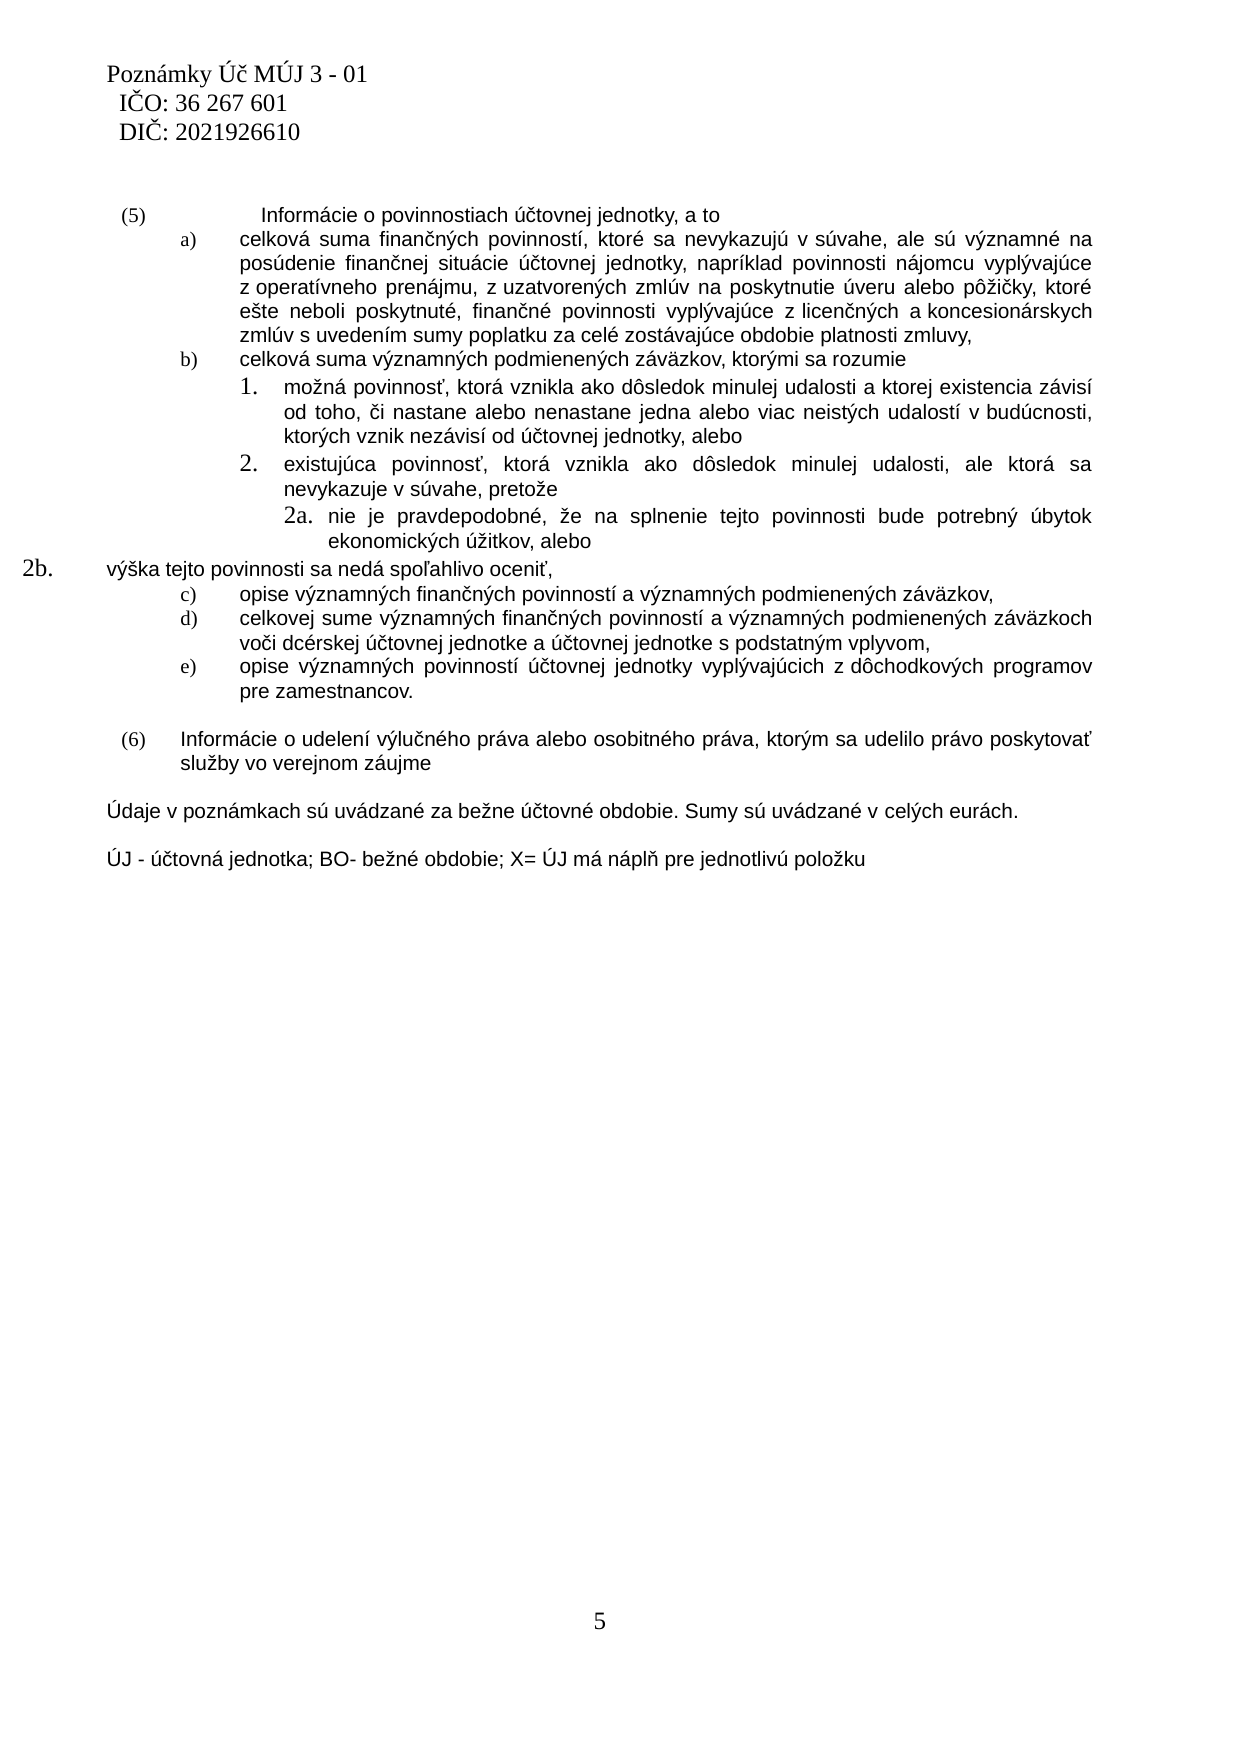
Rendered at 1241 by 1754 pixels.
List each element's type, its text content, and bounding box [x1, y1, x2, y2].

list celkovej sume významných finančných povinností a významných podmienených záväzkoch voči dcérskej účtovnej jednotke a účtovnej jednotke s podstatným vplyvom, [180, 606, 1092, 654]
list Informácie o povinnostiach účtovnej jednotky, a to [121, 203, 1092, 227]
list celková suma finančných povinností, ktoré sa nevykazujú v súvahe, ale sú významné na posúdenie finančnej situácie účtovnej jednotky, napríklad povinnosti nájomcu vyplývajúce z operatívneho prenájmu, z uzatvorených zmlúv na poskytnutie úveru alebo pôžičky, ktoré ešte neboli poskytnuté, finančné povinnosti vyplývajúce z licenčných a koncesionárskych zmlúv s uvedením sumy poplatku za celé zostávajúce obdobie platnosti zmluvy, [180, 227, 1092, 347]
list celková suma významných podmienených záväzkov, ktorými sa rozumie [180, 347, 1092, 371]
list existujúca povinnosť, ktorá vznikla ako dôsledok minulej udalosti, ale ktorá sa nevykazuje v súvahe, pretože [239, 448, 1092, 501]
list možná povinnosť, ktorá vznikla ako dôsledok minulej udalosti a ktorej existencia závisí od toho, či nastane alebo nenastane jedna alebo viac neistých udalostí v budúcnosti, ktorých vznik nezávisí od účtovnej jednotky, alebo [239, 371, 1092, 448]
text ÚJ - účtovná jednotka; BO- bežné obdobie; X= ÚJ má náplň pre jednotlivú položku [106, 846, 1092, 870]
text Údaje v poznámkach sú uvádzané za bežne účtovné obdobie. Sumy sú uvádzané v celých eurách. [106, 798, 1092, 822]
list Informácie o udelení výlučného práva alebo osobitného práva, ktorým sa udelilo právo poskytovať služby vo verejnom záujme [121, 726, 1092, 774]
list opise významných finančných povinností a významných podmienených záväzkov, [180, 582, 1092, 606]
list nie je pravdepodobné, že na splnenie tejto povinnosti bude potrebný úbytok ekonomických úžitkov, alebo [283, 501, 1092, 553]
list výška tejto povinnosti sa nedá spoľahlivo oceniť, [22, 553, 1092, 582]
list opise významných povinností účtovnej jednotky vyplývajúcich z dôchodkových programov pre zamestnancov. [180, 654, 1092, 702]
